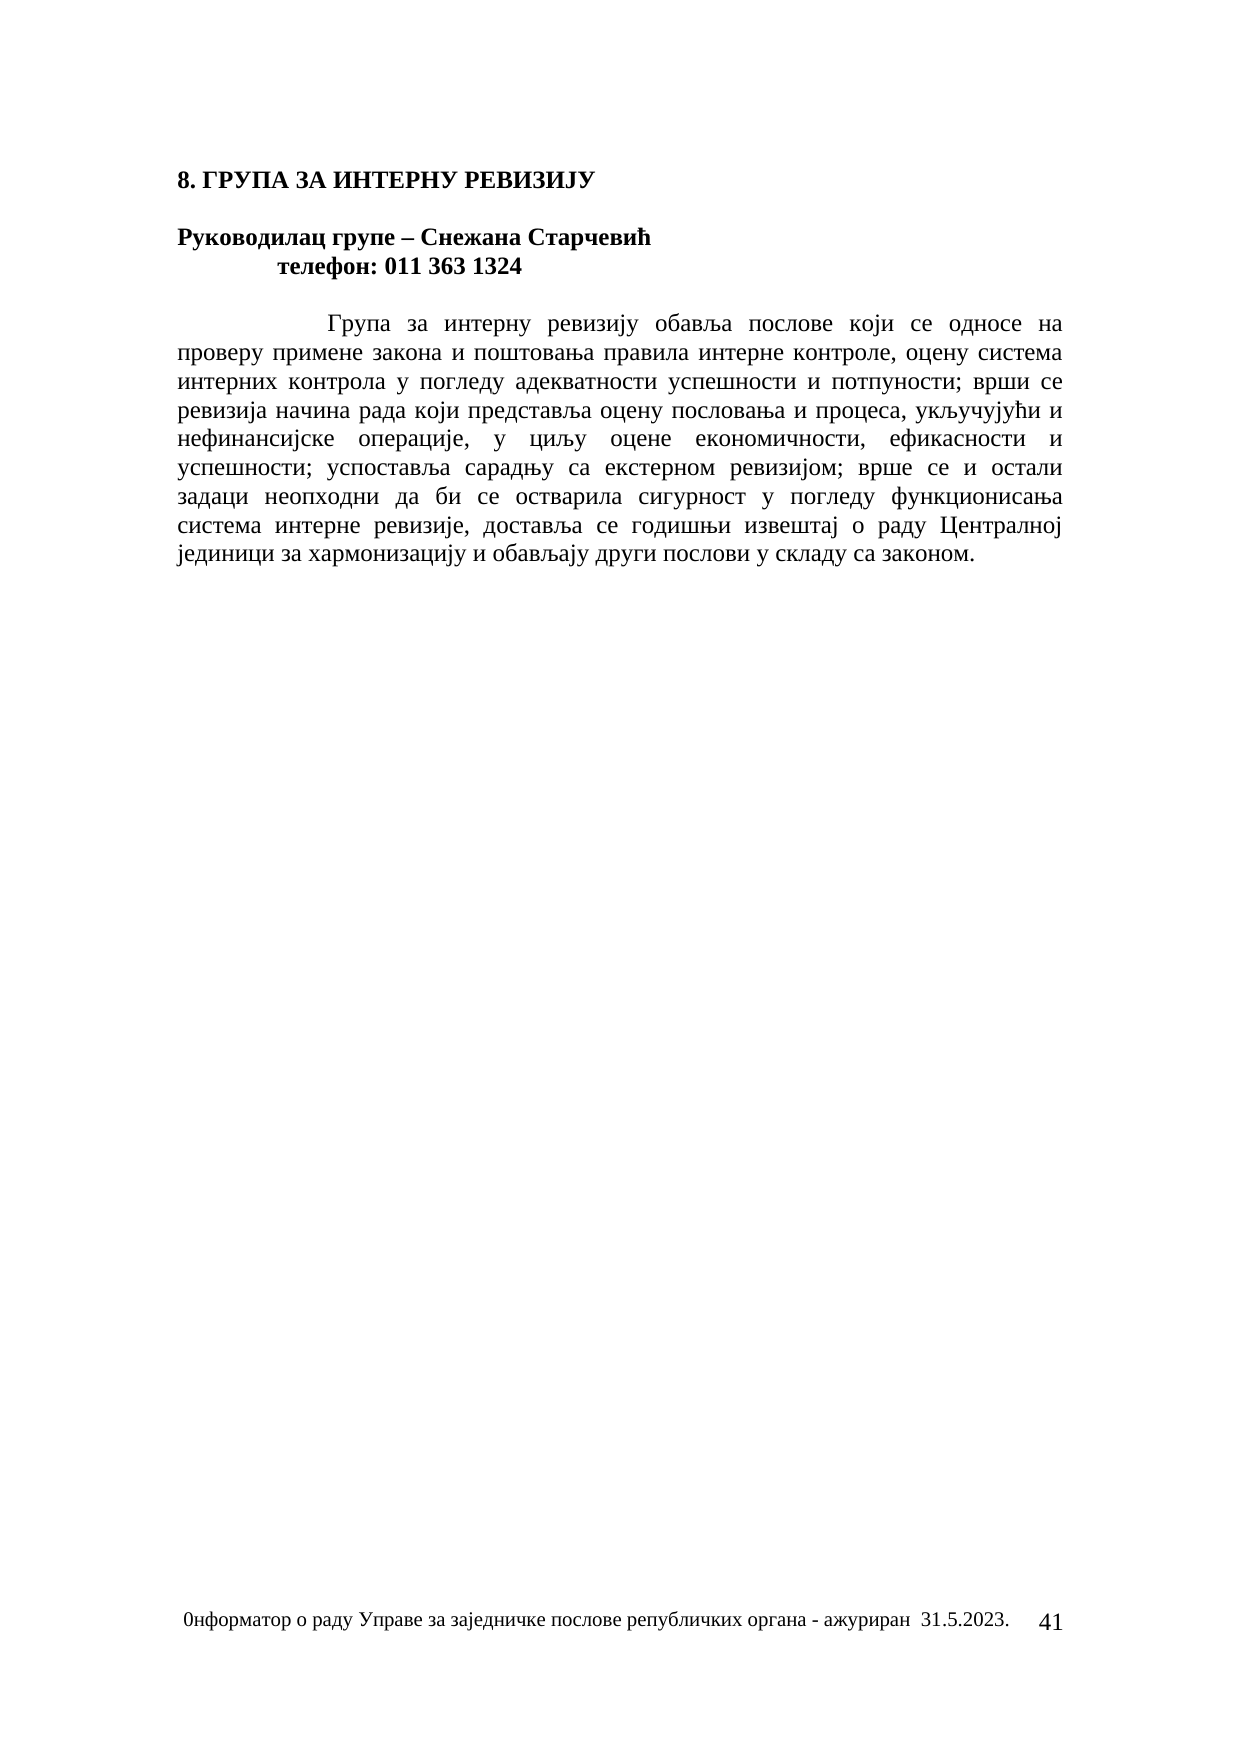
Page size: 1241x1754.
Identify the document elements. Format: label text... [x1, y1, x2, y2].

text 8. ГРУПА ЗА ИНТЕРНУ РЕВИЗИЈУ [177, 165, 1063, 193]
text Руководилац групе – Снежана Старчевић [177, 222, 1063, 251]
text телефон: 011 363 1324 [177, 251, 1063, 280]
text Група за интерну ревизију обавља послове који се односе на проверу примене закона и поштовања правила интерне контроле, оцену система интерних контрола у погледу адекватности успешности и потпуности; врши се ревизија начина рада који представља оцену пословања и процеса, укључујући и нефинансијске операције, у циљу оцене економичности, ефикасности и успешности; успоставља сарадњу са екстерном ревизијом; врше се и остали задаци неопходни да би се остварила сигурност у погледу функционисања система интерне ревизије, доставља се годишњи извештај о раду Централној јединици за хармонизацију и обављају други послови у складу са законом. [177, 308, 1063, 567]
